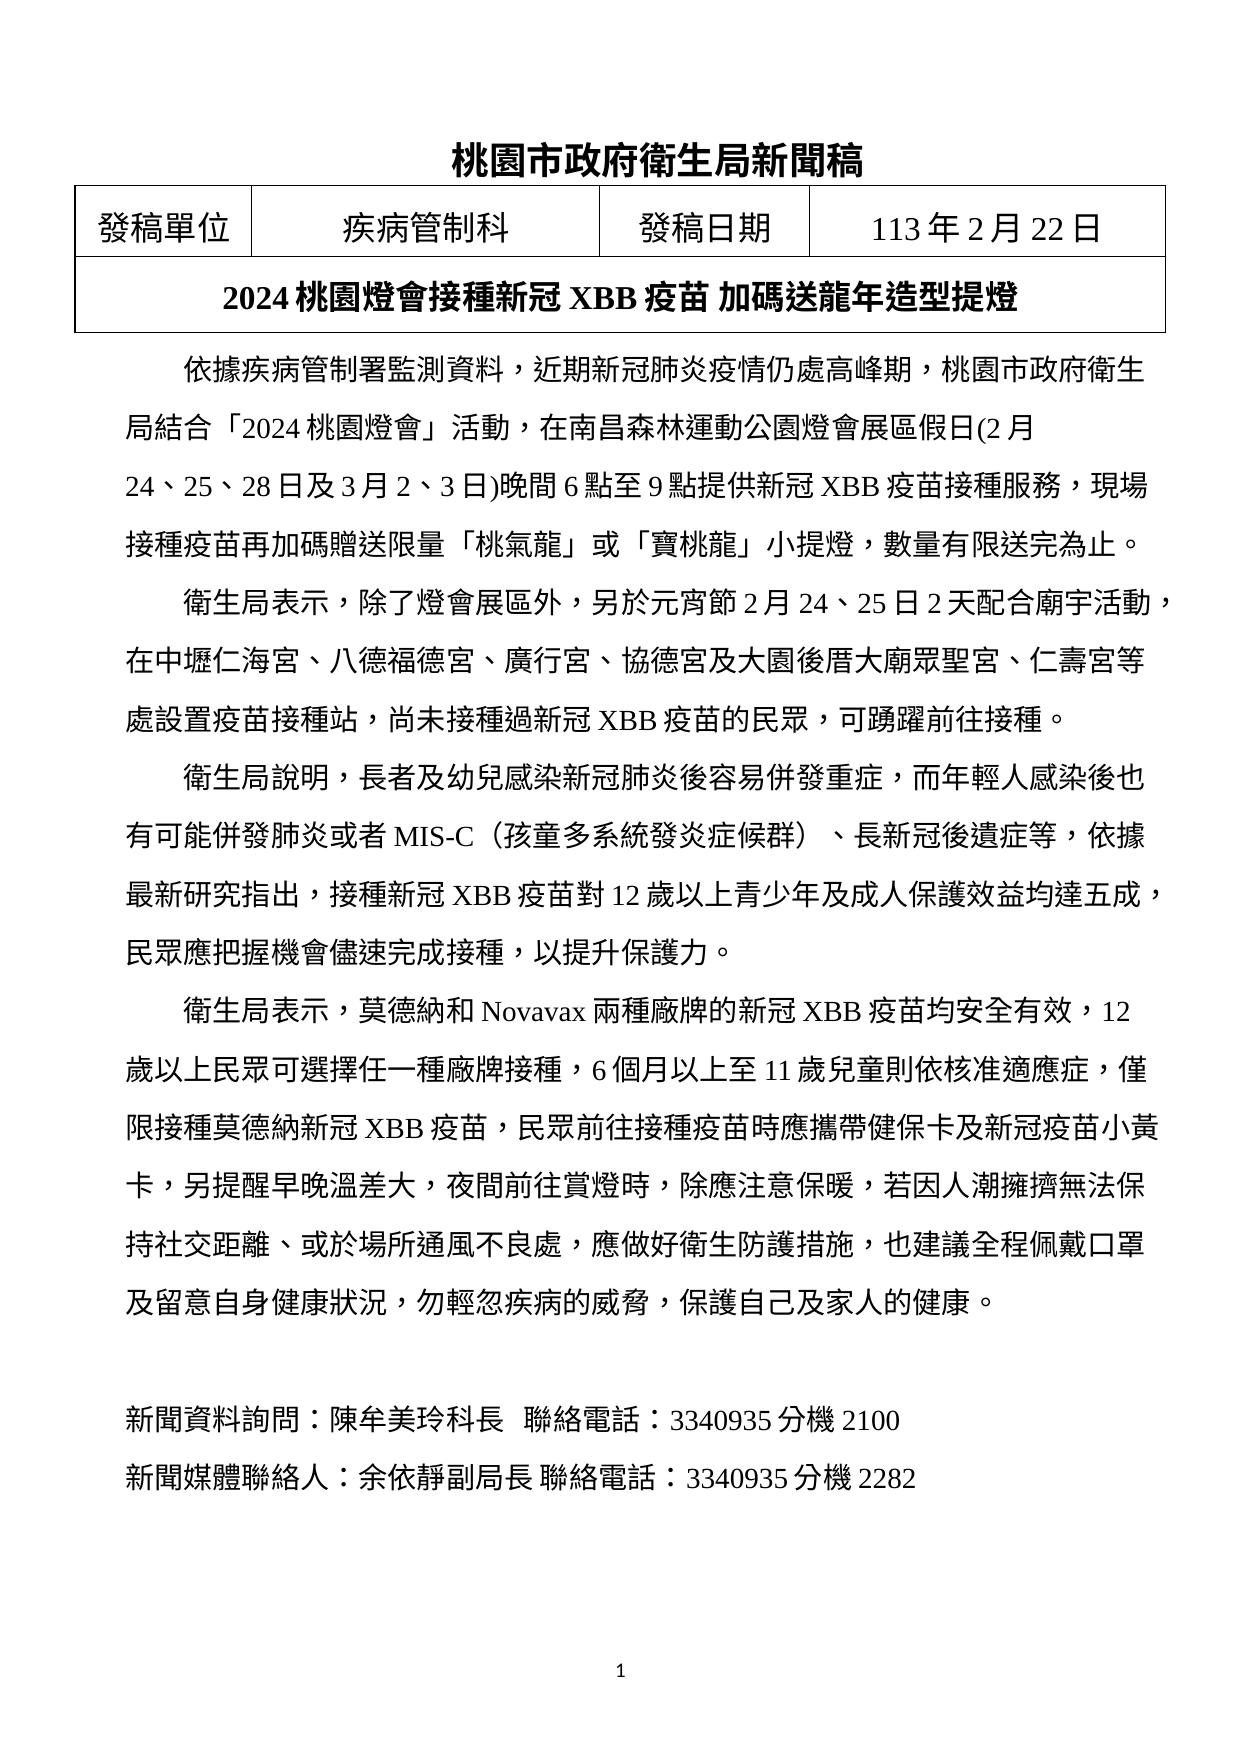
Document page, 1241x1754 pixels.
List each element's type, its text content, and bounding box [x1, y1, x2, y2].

table_cell 2024桃園燈會接種新冠XBB疫苗 加碼送龍年造型提燈 [76, 257, 1165, 332]
table_header 發稿日期 [600, 186, 809, 256]
list 新聞資料詢問：陳牟美玲科長 聯絡電話：3340935分機2100 [125, 1383, 1165, 1442]
list 衛生局說明，長者及幼兒感染新冠肺炎後容易併發重症，而年輕人感染後也有可能併發肺炎或者MIS-C（孩童多系統發炎症候群）、長新冠後遺症等，依據最新研究指出，接種新冠XBB疫苗對12歲以上青少年及成人保護效益均達五成，民眾應把握機會儘速完成接種，以提升保護力。 [125, 742, 1165, 975]
list 衛生局表示，莫德納和Novavax兩種廠牌的新冠XBB疫苗均安全有效，12歲以上民眾可選擇任一種廠牌接種，6個月以上至11歲兒童則依核准適應症，僅限接種莫德納新冠XBB疫苗，民眾前往接種疫苗時應攜帶健保卡及新冠疫苗小黃卡，另提醒早晚溫差大，夜間前往賞燈時，除應注意保暖，若因人潮擁擠無法保持社交距離、或於場所通風不良處，應做好衛生防護措施，也建議全程佩戴口罩及留意自身健康狀況，勿輕忽疾病的威脅，保護自己及家人的健康。 [125, 975, 1165, 1325]
list 衛生局表示，除了燈會展區外，另於元宵節2月24、25日2天配合廟宇活動，在中壢仁海宮、八德福德宮、廣行宮、協德宮及大園後厝大廟眾聖宮、仁壽宮等處設置疫苗接種站，尚未接種過新冠XBB疫苗的民眾，可踴躍前往接種。 [125, 567, 1165, 742]
table_header 疾病管制科 [252, 186, 599, 256]
list 新聞媒體聯絡人：余依靜副局長 聯絡電話：3340935分機2282 [125, 1442, 1165, 1500]
text 桃園市政府衛生局新聞稿 [150, 131, 1165, 185]
list 依據疾病管制署監測資料，近期新冠肺炎疫情仍處高峰期，桃園市政府衛生局結合「2024桃園燈會」活動，在南昌森林運動公園燈會展區假日(2月24、25、28日及3月2、3日)晚間6點至9點提供新冠XBB疫苗接種服務，現場接種疫苗再加碼贈送限量「桃氣龍」或「寶桃龍」小提燈，數量有限送完為止。 [125, 333, 1165, 567]
table_header 發稿單位 [76, 186, 251, 256]
table_header 113年2月22日 [810, 186, 1165, 256]
